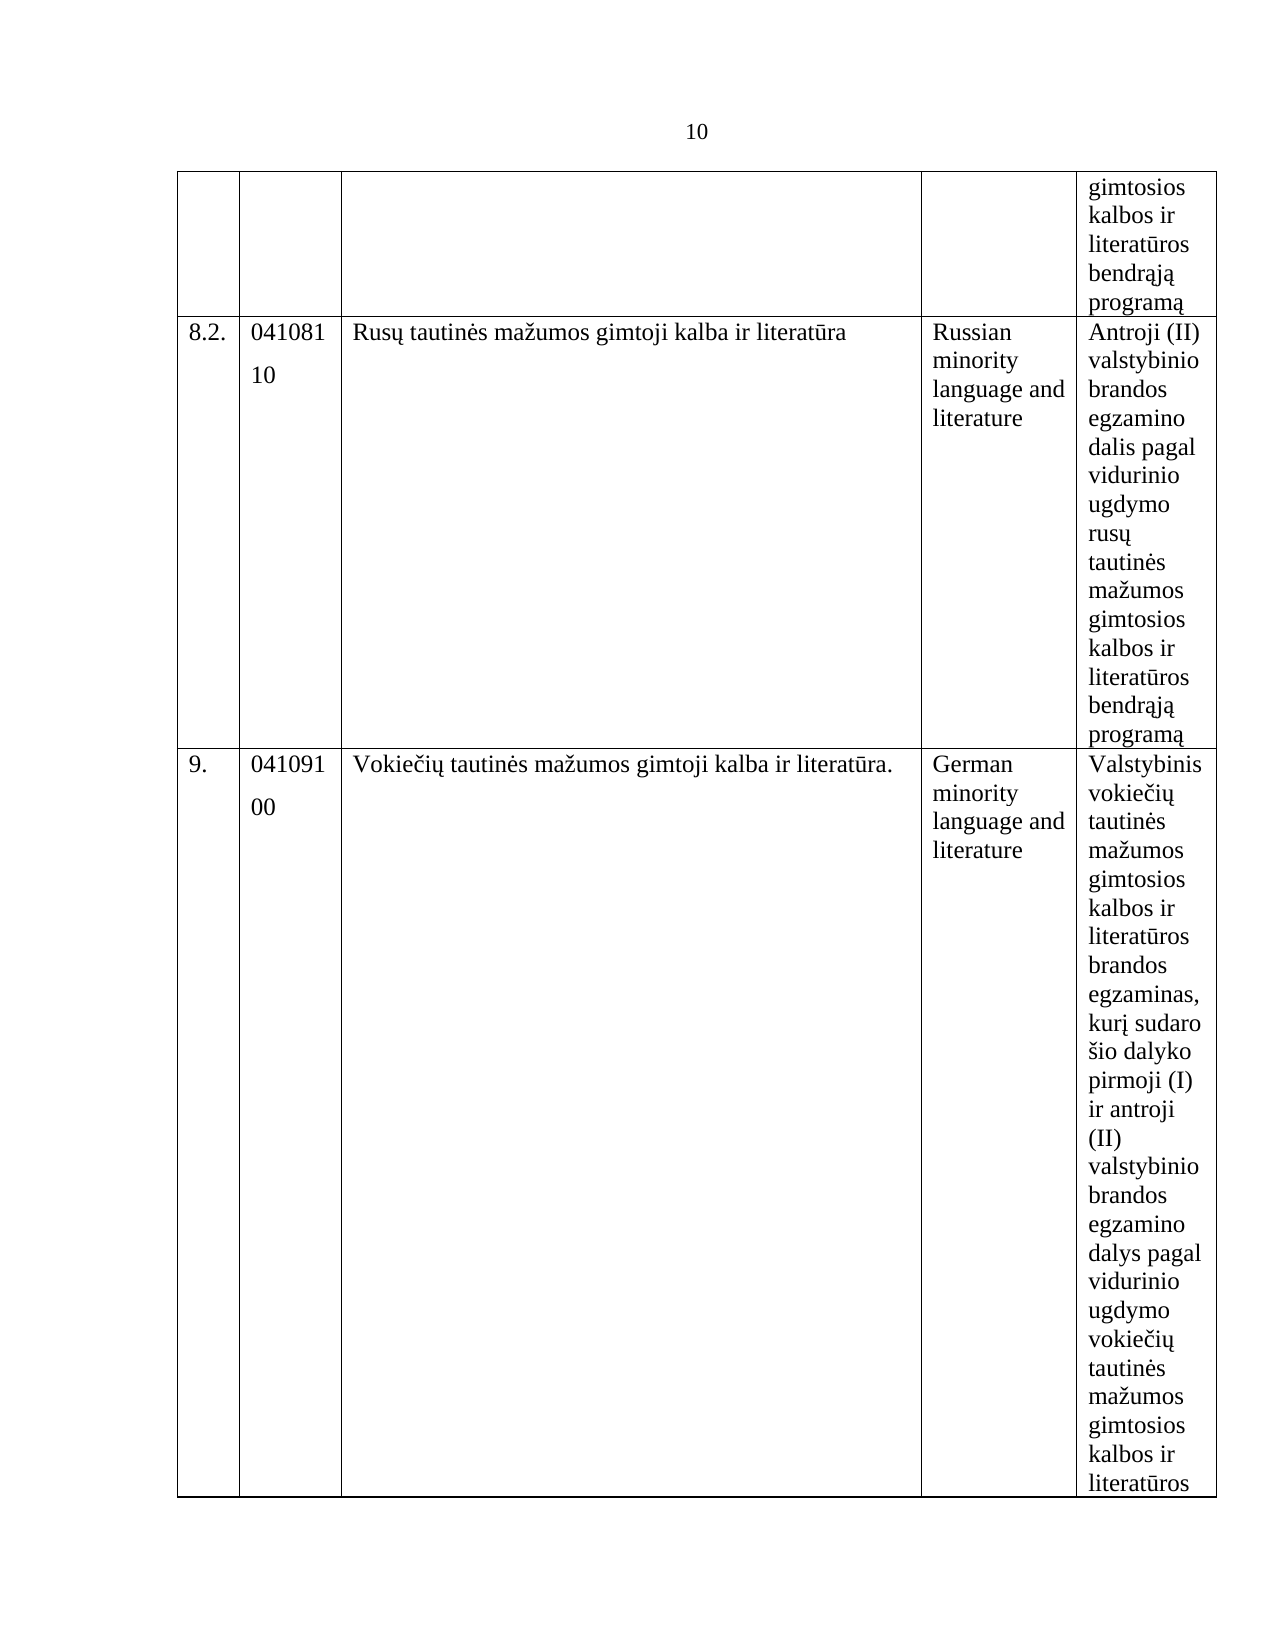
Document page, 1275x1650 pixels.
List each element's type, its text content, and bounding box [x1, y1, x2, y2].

table_cell Rusų tautinės mažumos gimtoji kalba ir literatūra [342, 317, 921, 748]
table_cell 9. [178, 749, 239, 1496]
table_cell 04108110 [240, 317, 341, 748]
table_cell Vokiečių tautinės mažumos gimtoji kalba ir literatūra. [342, 749, 921, 1496]
table_cell German minority language and literature [922, 749, 1076, 1496]
table_cell Valstybinis vokiečių tautinės mažumos gimtosios kalbos ir literatūros brandos egzaminas, kurį sudaro šio dalyko pirmoji (I) ir antroji (II) valstybinio brandos egzamino dalys pagal vidurinio ugdymo vokiečių tautinės mažumos gimtosios kalbos ir literatūros [1077, 749, 1216, 1496]
table_cell gimtosios kalbos ir literatūros bendrąją programą [1077, 172, 1216, 316]
table_cell [178, 172, 239, 316]
table_cell [922, 172, 1076, 316]
table_cell 8.2. [178, 317, 239, 748]
table_cell 04109100 [240, 749, 341, 1496]
table_cell Antroji (II) valstybinio brandos egzamino dalis pagal vidurinio ugdymo rusų tautinės mažumos gimtosios kalbos ir literatūros bendrąją programą [1077, 317, 1216, 748]
table_cell [342, 172, 921, 316]
table_cell Russian minority language and literature [922, 317, 1076, 748]
table_cell [240, 172, 341, 316]
